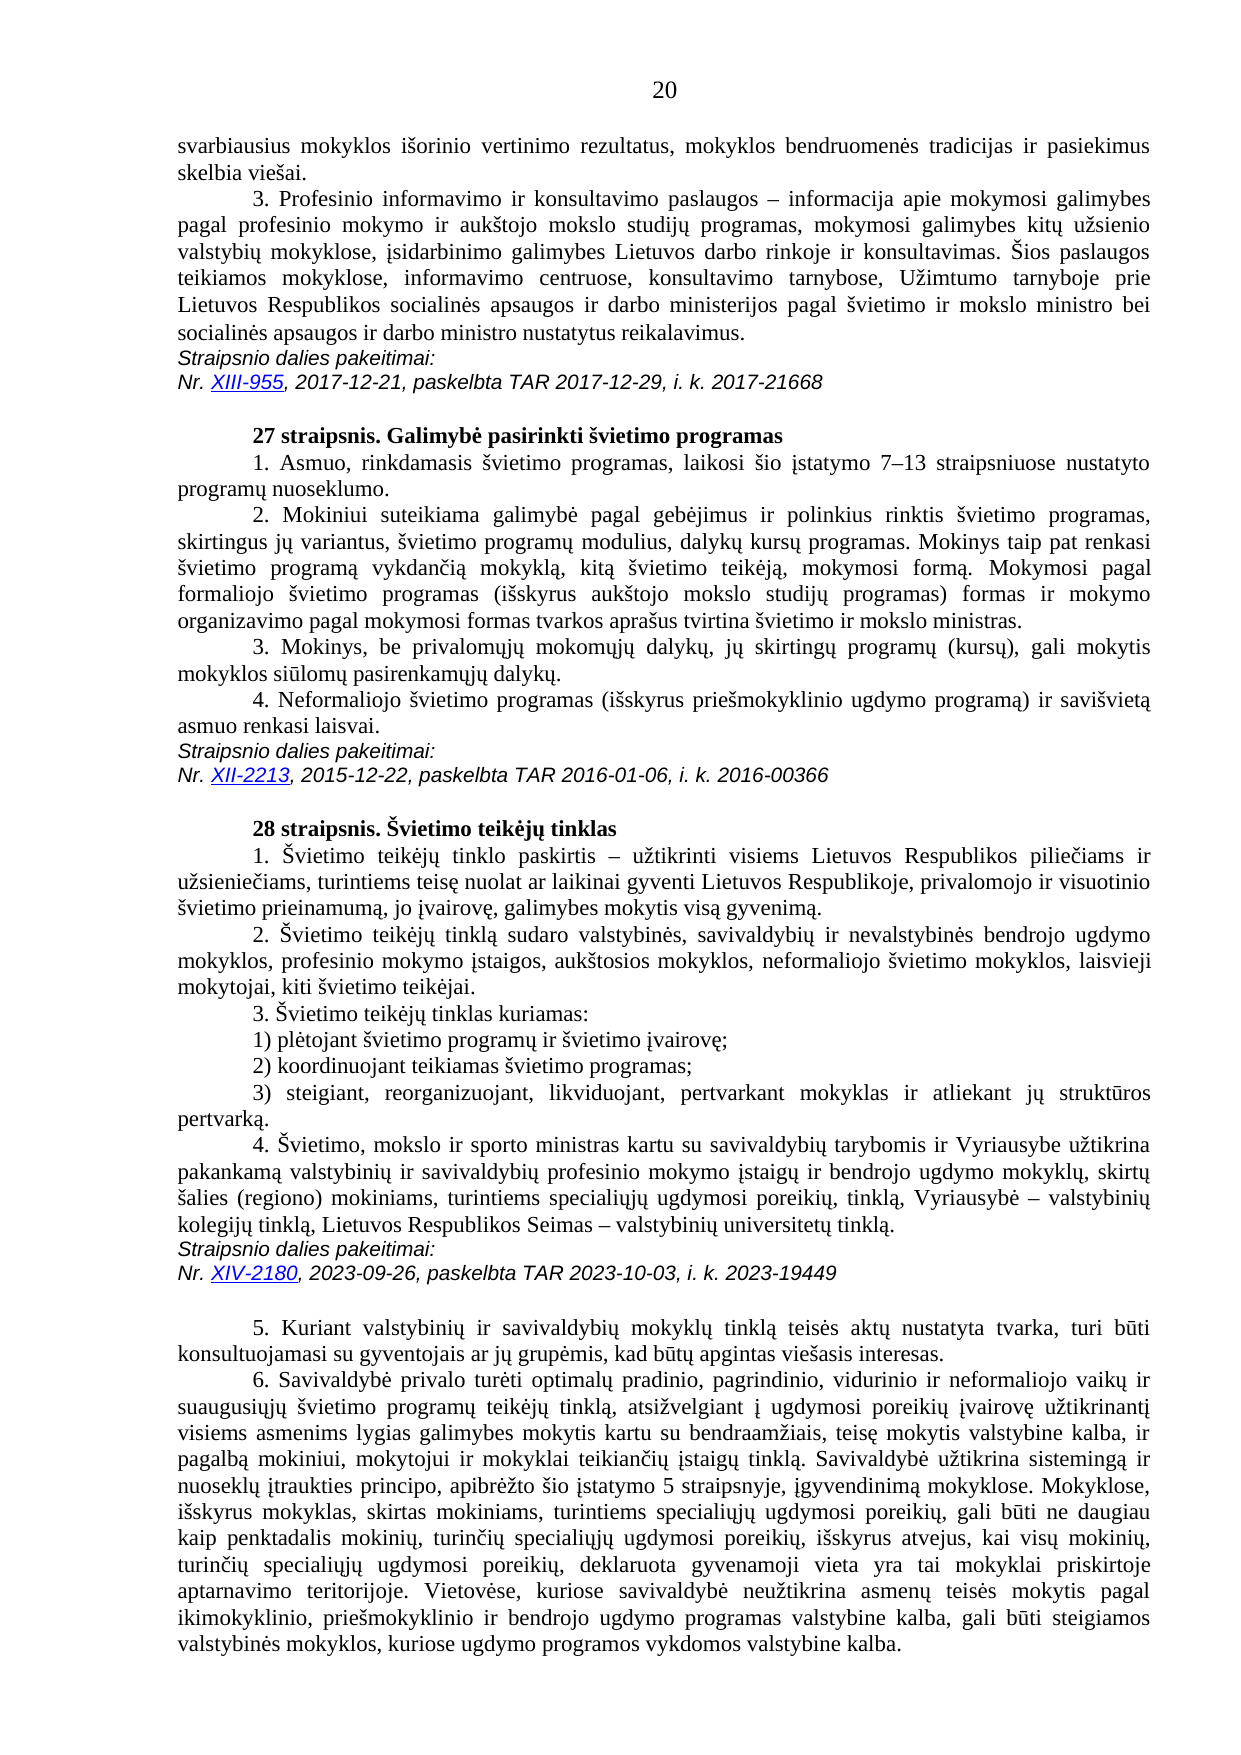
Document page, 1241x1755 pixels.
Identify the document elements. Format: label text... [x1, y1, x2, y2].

text 2. Mokiniui suteikiama galimybė pagal gebėjimus ir polinkius rinktis švietimo programas, skirtingus jų variantus, švietimo programų modulius, dalykų kursų programas. Mokinys taip pat renkasi švietimo programą vykdančią mokyklą, kitą švietimo teikėją, mokymosi formą. Mokymosi pagal formaliojo švietimo programas (išskyrus aukštojo mokslo studijų programas) formas ir mokymo organizavimo pagal mokymosi formas tvarkos aprašus tvirtina švietimo ir mokslo ministras. [177, 501, 1152, 633]
text 1. Švietimo teikėjų tinklo paskirtis – užtikrinti visiems Lietuvos Respublikos piliečiams ir užsieniečiams, turintiems teisę nuolat ar laikinai gyventi Lietuvos Respublikoje, privalomojo ir visuotinio švietimo prieinamumą, jo įvairovę, galimybes mokytis visą gyvenimą. [177, 842, 1152, 921]
text Nr. XIII-955, 2017-12-21, paskelbta TAR 2017-12-29, i. k. 2017-21668 [177, 370, 1152, 394]
text 2) koordinuojant teikiamas švietimo programas; [177, 1052, 1152, 1079]
text 27 straipsnis. Galimybė pasirinkti švietimo programas [177, 422, 1152, 449]
text Nr. XII-2213, 2015-12-22, paskelbta TAR 2016-01-06, i. k. 2016-00366 [177, 763, 1152, 787]
text 4. Švietimo, mokslo ir sporto ministras kartu su savivaldybių tarybomis ir Vyriausybe užtikrina pakankamą valstybinių ir savivaldybių profesinio mokymo įstaigų ir bendrojo ugdymo mokyklų, skirtų šalies (regiono) mokiniams, turintiems specialiųjų ugdymosi poreikių, tinklą, Vyriausybė – valstybinių kolegijų tinklą, Lietuvos Respublikos Seimas – valstybinių universitetų tinklą. [177, 1132, 1152, 1237]
text Nr. XIV-2180, 2023-09-26, paskelbta TAR 2023-10-03, i. k. 2023-19449 [177, 1261, 1152, 1285]
text 2. Švietimo teikėjų tinklą sudaro valstybinės, savivaldybių ir nevalstybinės bendrojo ugdymo mokyklos, profesinio mokymo įstaigos, aukštosios mokyklos, neformaliojo švietimo mokyklos, laisvieji mokytojai, kiti švietimo teikėjai. [177, 921, 1152, 1000]
text 6. Savivaldybė privalo turėti optimalų pradinio, pagrindinio, vidurinio ir neformaliojo vaikų ir suaugusiųjų švietimo programų teikėjų tinklą, atsižvelgiant į ugdymosi poreikių įvairovę užtikrinantį visiems asmenims lygias galimybes mokytis kartu su bendraamžiais, teisę mokytis valstybine kalba, ir pagalbą mokiniui, mokytojui ir mokyklai teikiančių įstaigų tinklą. Savivaldybė užtikrina sistemingą ir nuoseklų įtraukties principo, apibrėžto šio įstatymo 5 straipsnyje, įgyvendinimą mokyklose. Mokyklose, išskyrus mokyklas, skirtas mokiniams, turintiems specialiųjų ugdymosi poreikių, gali būti ne daugiau kaip penktadalis mokinių, turinčių specialiųjų ugdymosi poreikių, išskyrus atvejus, kai visų mokinių, turinčių specialiųjų ugdymosi poreikių, deklaruota gyvenamoji vieta yra tai mokyklai priskirtoje aptarnavimo teritorijoje. Vietovėse, kuriose savivaldybė neužtikrina asmenų teisės mokytis pagal ikimokyklinio, priešmokyklinio ir bendrojo ugdymo programas valstybine kalba, gali būti steigiamos valstybinės mokyklos, kuriose ugdymo programos vykdomos valstybine kalba. [177, 1366, 1152, 1656]
text svarbiausius mokyklos išorinio vertinimo rezultatus, mokyklos bendruomenės tradicijas ir pasiekimus skelbia viešai. [177, 132, 1152, 185]
text 3) steigiant, reorganizuojant, likviduojant, pertvarkant mokyklas ir atliekant jų struktūros pertvarką. [177, 1079, 1152, 1132]
text Straipsnio dalies pakeitimai: [177, 739, 1152, 763]
text Straipsnio dalies pakeitimai: [177, 346, 1152, 370]
text Straipsnio dalies pakeitimai: [177, 1237, 1152, 1261]
text 3. Mokinys, be privalomųjų mokomųjų dalykų, jų skirtingų programų (kursų), gali mokytis mokyklos siūlomų pasirenkamųjų dalykų. [177, 633, 1152, 686]
text 1) plėtojant švietimo programų ir švietimo įvairovę; [177, 1026, 1152, 1052]
text 3. Profesinio informavimo ir konsultavimo paslaugos – informacija apie mokymosi galimybes pagal profesinio mokymo ir aukštojo mokslo studijų programas, mokymosi galimybes kitų užsienio valstybių mokyklose, įsidarbinimo galimybes Lietuvos darbo rinkoje ir konsultavimas. Šios paslaugos teikiamos mokyklose, informavimo centruose, konsultavimo tarnybose, Užimtumo tarnyboje prie Lietuvos Respublikos socialinės apsaugos ir darbo ministerijos pagal švietimo ir mokslo ministro bei socialinės apsaugos ir darbo ministro nustatytus reikalavimus. [177, 185, 1152, 346]
text 3. Švietimo teikėjų tinklas kuriamas: [177, 1000, 1152, 1026]
text 28 straipsnis. Švietimo teikėjų tinklas [177, 815, 1152, 842]
text 5. Kuriant valstybinių ir savivaldybių mokyklų tinklą teisės aktų nustatyta tvarka, turi būti konsultuojamasi su gyventojais ar jų grupėmis, kad būtų apgintas viešasis interesas. [177, 1314, 1152, 1366]
text 4. Neformaliojo švietimo programas (išskyrus priešmokyklinio ugdymo programą) ir savišvietą asmuo renkasi laisvai. [177, 686, 1152, 739]
text 1. Asmuo, rinkdamasis švietimo programas, laikosi šio įstatymo 7–13 straipsniuose nustatyto programų nuoseklumo. [177, 449, 1152, 501]
